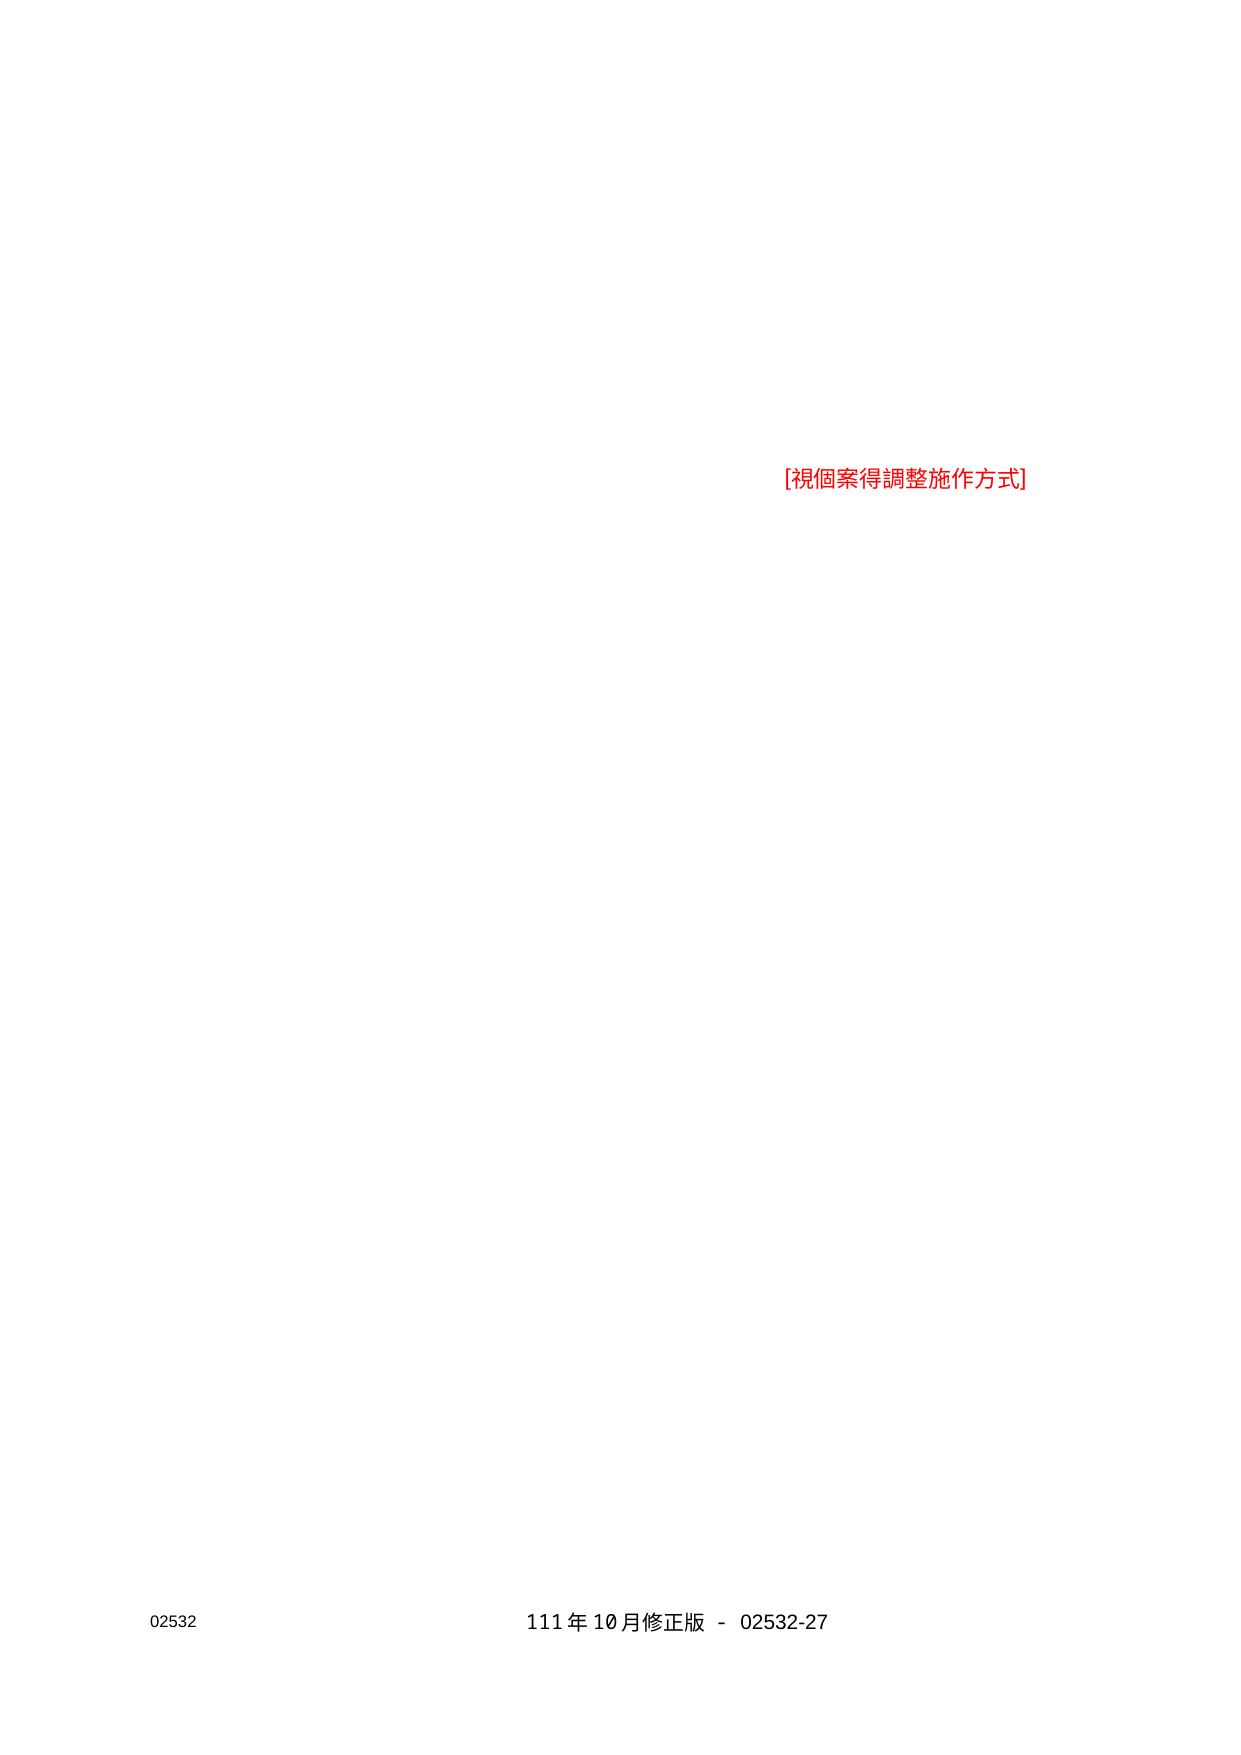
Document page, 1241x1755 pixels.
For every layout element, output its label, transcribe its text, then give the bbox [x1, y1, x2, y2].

text [視個案得調整施作方式] [784, 461, 1068, 494]
